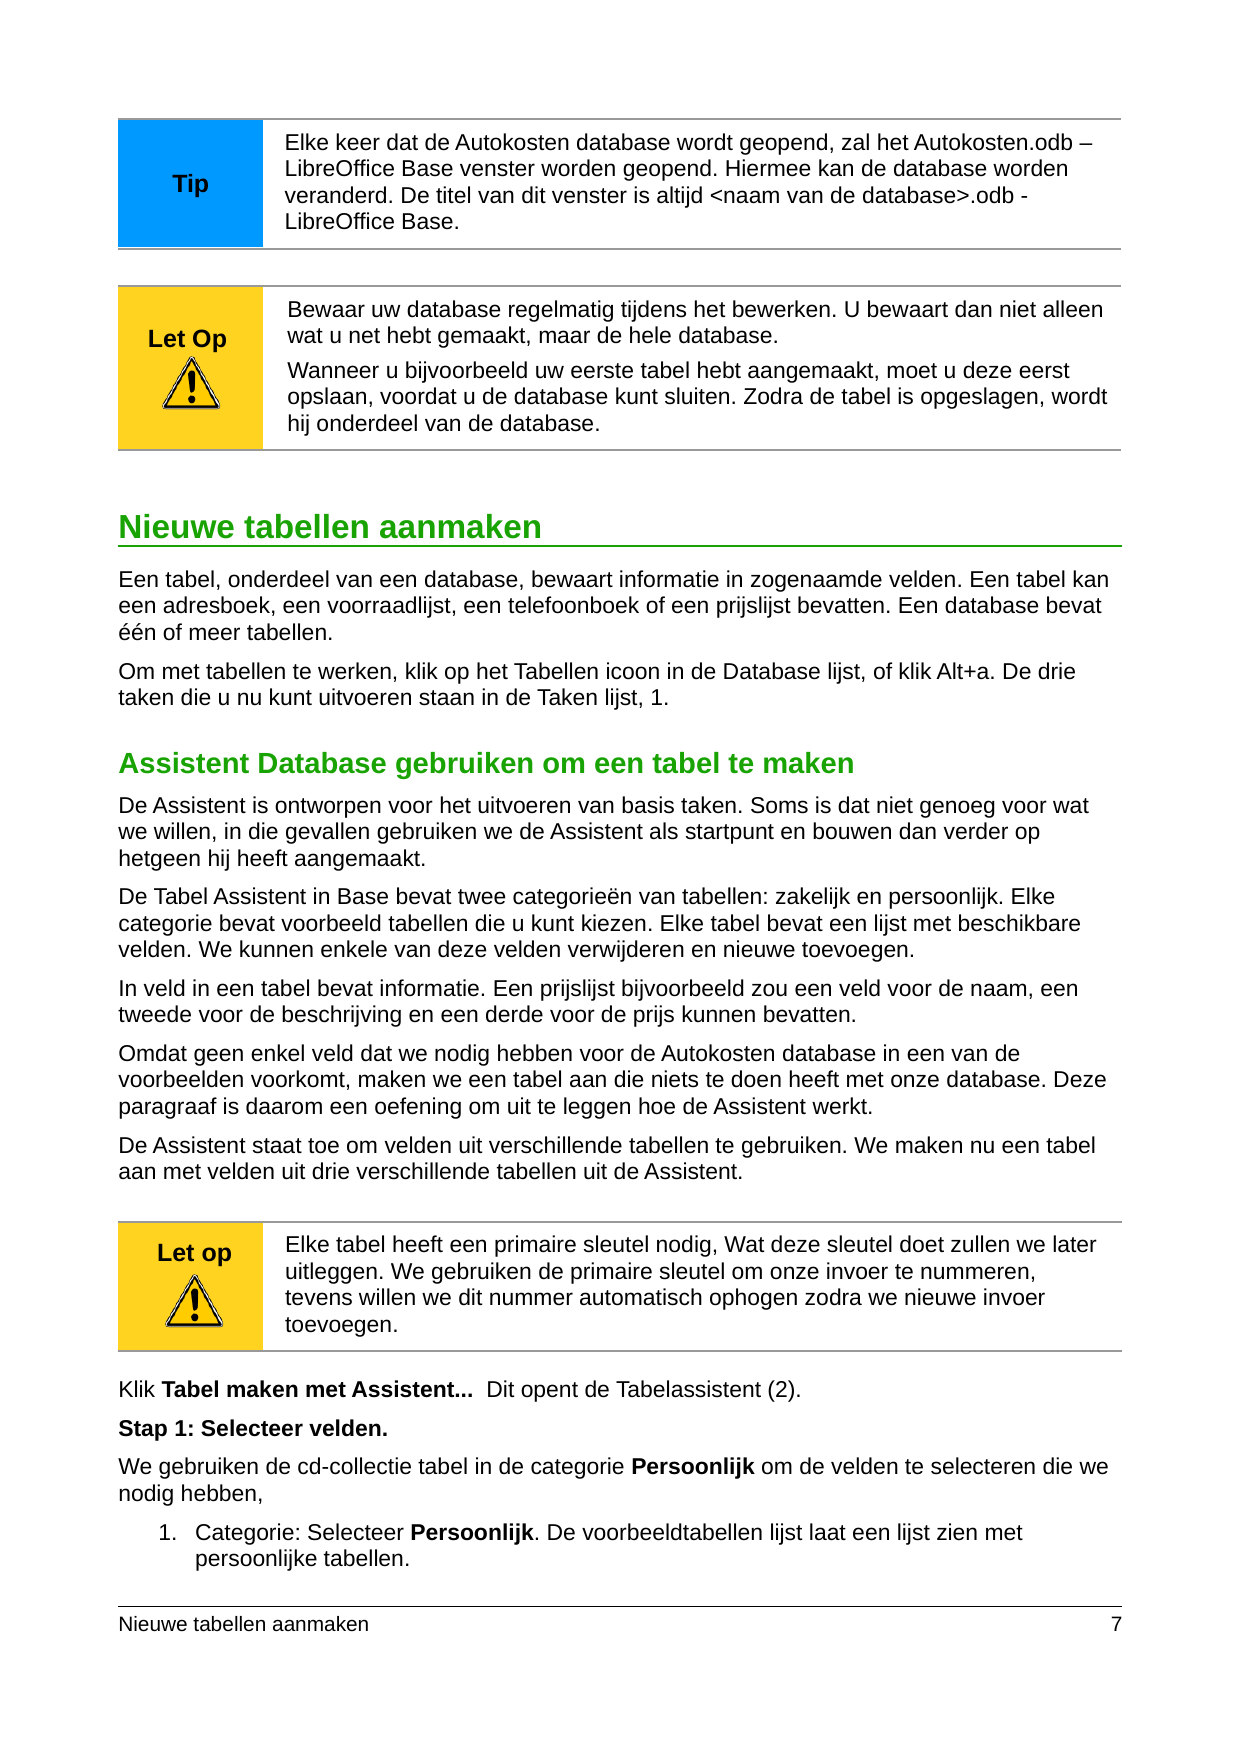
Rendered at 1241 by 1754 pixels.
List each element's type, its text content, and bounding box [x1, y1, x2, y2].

table_header Let Op [118, 287, 263, 449]
text De Tabel Assistent in Base bevat twee categorieën van tabellen: zakelijk en persoonlijk. Elke categorie bevat voorbeeld tabellen die u kunt kiezen. Elke tabel bevat een lijst met beschikbare velden. We kunnen enkele van deze velden verwijderen en nieuwe toevoegen. [118, 883, 1122, 962]
table_header Let op [118, 1223, 263, 1350]
text In veld in een tabel bevat informatie. Een prijslijst bijvoorbeeld zou een veld voor de naam, een tweede voor de beschrijving en een derde voor de prijs kunnen bevatten. [118, 975, 1122, 1028]
table_header Bewaar uw database regelmatig tijdens het bewerken. U bewaart dan niet alleen wat u net hebt gemaakt, maar de hele database. Wanneer u bijvoorbeeld uw eerste tabel hebt aangemaakt, moet u deze eerst opslaan, voordat u de database kunt sluiten. Zodra de tabel is opgeslagen, wordt hij onderdeel van de database. [264, 287, 1121, 449]
text Een tabel, onderdeel van een database, bewaart informatie in zogenaamde velden. Een tabel kan een adresboek, een voorraadlijst, een telefoonboek of een prijslijst bevatten. Een database bevat één of meer tabellen. [118, 566, 1122, 645]
subtitle Assistent Database gebruiken om een tabel te maken [118, 746, 1122, 779]
text Omdat geen enkel veld dat we nodig hebben voor de Autokosten database in een van de voorbeelden voorkomt, maken we een tabel aan die niets te doen heeft met onze database. Deze paragraaf is daarom een oefening om uit te leggen hoe de Assistent werkt. [118, 1040, 1122, 1119]
table_header Tip [118, 120, 263, 247]
list Categorie: Selecteer Persoonlijk. De voorbeeldtabellen lijst laat een lijst zien met persoonlijke tabellen. [177, 1518, 1122, 1571]
table_header Elke keer dat de Autokosten database wordt geopend, zal het Autokosten.odb – LibreOffice Base venster worden geopend. Hiermee kan de database worden veranderd. De titel van dit venster is altijd <naam van de database>.odb - LibreOffice Base. [263, 120, 1121, 247]
subtitle Nieuwe tabellen aanmaken [118, 507, 1122, 545]
table_header Elke tabel heeft een primaire sleutel nodig, Wat deze sleutel doet zullen we later uitleggen. We gebruiken de primaire sleutel om onze invoer te nummeren, tevens willen we dit nummer automatisch ophogen zodra we nieuwe invoer toevoegen. [264, 1223, 1122, 1350]
text Klik Tabel maken met Assistent... Dit opent de Tabelassistent (Afbeelding 2). [118, 1376, 1122, 1402]
text Om met tabellen te werken, klik op het Tabellen icoon in de Database lijst, of klik Alt+a. De drie taken die u nu kunt uitvoeren staan in de Taken lijst, Afbeelding 1. [118, 658, 1122, 710]
picture [158, 352, 223, 413]
text We gebruiken de cd-collectie tabel in de categorie Persoonlijk om de velden te selecteren die we nodig hebben, [118, 1453, 1122, 1506]
picture [161, 1270, 227, 1331]
text Stap 1: Selecteer velden. [118, 1414, 1122, 1441]
text De Assistent staat toe om velden uit verschillende tabellen te gebruiken. We maken nu een tabel aan met velden uit drie verschillende tabellen uit de Assistent. [118, 1132, 1122, 1184]
text De Assistent is ontworpen voor het uitvoeren van basis taken. Soms is dat niet genoeg voor wat we willen, in die gevallen gebruiken we de Assistent als startpunt en bouwen dan verder op hetgeen hij heeft aangemaakt. [118, 792, 1122, 871]
